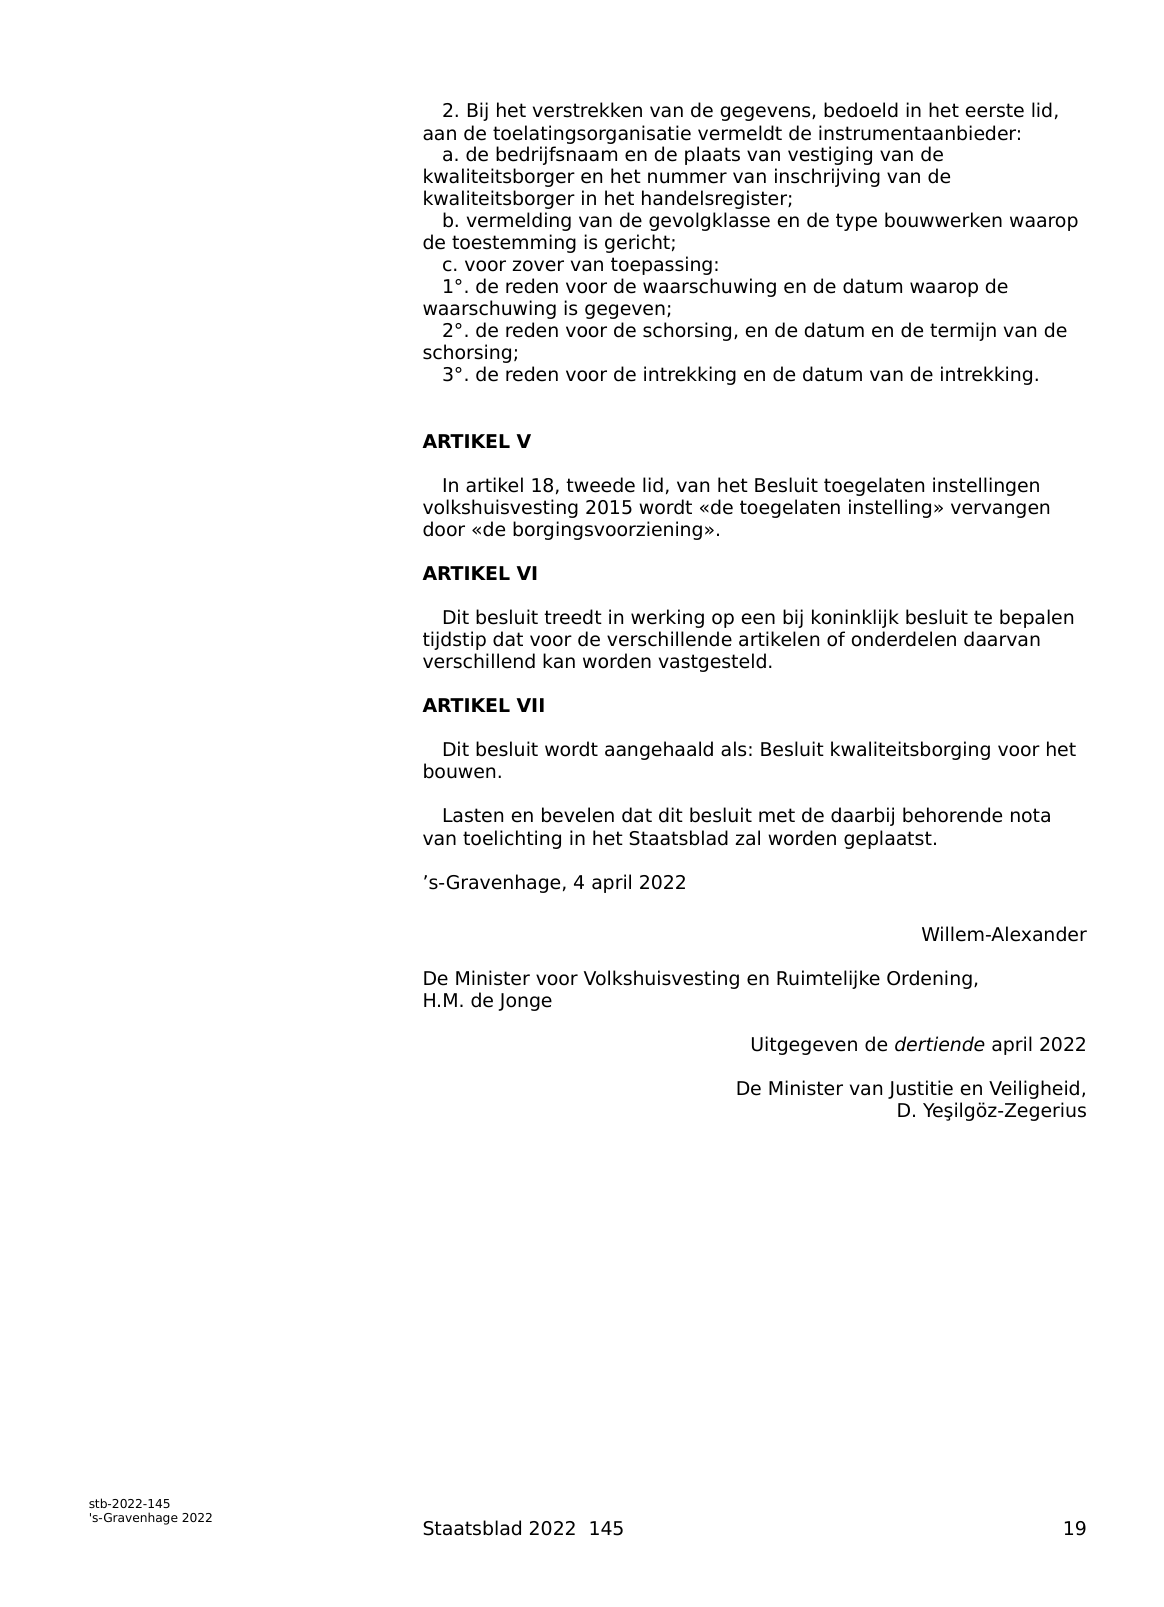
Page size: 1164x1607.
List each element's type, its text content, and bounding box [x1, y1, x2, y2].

text 2. Bij het verstrekken van de gegevens, bedoeld in het eerste lid, aan de toelatingsorganisatie vermeldt de instrumentaanbieder: [422, 100, 1087, 144]
text 2°. de reden voor de schorsing, en de datum en de termijn van de schorsing; [422, 320, 1087, 364]
text b. vermelding van de gevolgklasse en de type bouwwerken waarop de toestemming is gericht; [422, 210, 1087, 254]
text Uitgegeven de dertiende april 2022 [422, 1034, 1087, 1056]
subtitle ARTIKEL VII [422, 695, 1087, 717]
text stb-2022-145 [88, 1497, 323, 1511]
text 3°. de reden voor de intrekking en de datum van de intrekking. [422, 364, 1087, 386]
text Willem-Alexander [422, 923, 1087, 946]
text c. voor zover van toepassing: [422, 254, 1087, 276]
subtitle ARTIKEL VI [422, 563, 1087, 585]
text In artikel 18, tweede lid, van het Besluit toegelaten instellingen volkshuisvesting 2015 wordt «de toegelaten instelling» vervangen door «de borgingsvoorziening». [422, 475, 1087, 541]
text Lasten en bevelen dat dit besluit met de daarbij behorende nota van toelichting in het Staatsblad zal worden geplaatst. [422, 805, 1087, 849]
text 1°. de reden voor de waarschuwing en de datum waarop de waarschuwing is gegeven; [422, 276, 1087, 320]
text a. de bedrijfsnaam en de plaats van vestiging van de kwaliteitsborger en het nummer van inschrijving van de kwaliteitsborger in het handelsregister; [422, 144, 1087, 210]
text De Minister voor Volkshuisvesting en Ruimtelijke Ordening, H.M. de Jonge [422, 968, 1087, 1012]
text ’s-Gravenhage, 4 april 2022 [422, 872, 1087, 893]
text 's-Gravenhage 2022 [88, 1511, 323, 1525]
text Dit besluit treedt in werking op een bij koninklijk besluit te bepalen tijdstip dat voor de verschillende artikelen of onderdelen daarvan verschillend kan worden vastgesteld. [422, 607, 1087, 673]
text De Minister van Justitie en Veiligheid, D. Yeşilgöz-Zegerius [422, 1078, 1087, 1122]
text Dit besluit wordt aangehaald als: Besluit kwaliteitsborging voor het bouwen. [422, 739, 1087, 783]
subtitle ARTIKEL V [422, 431, 1087, 452]
